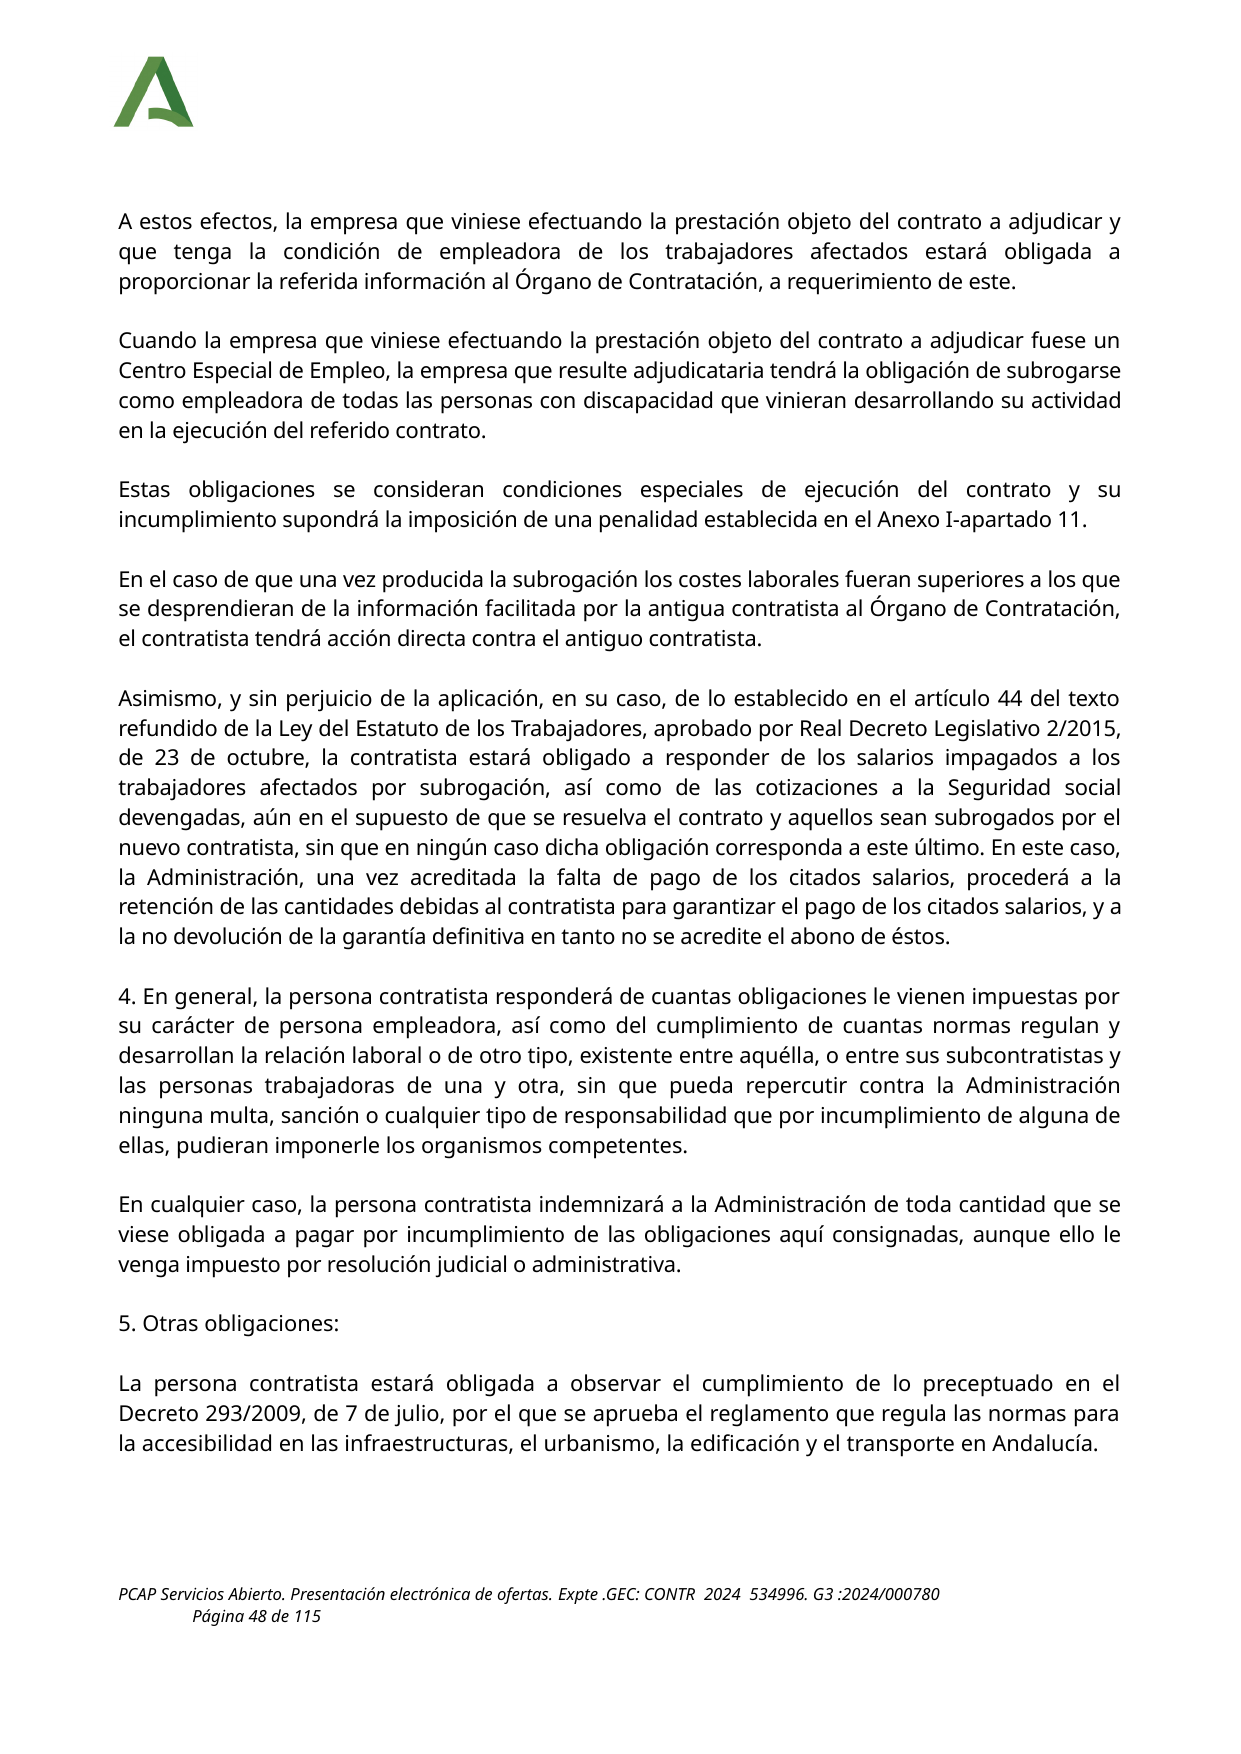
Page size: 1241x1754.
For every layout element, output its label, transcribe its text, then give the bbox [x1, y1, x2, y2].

picture [109, 52, 198, 131]
text La persona contratista estará obligada a observar el cumplimiento de lo preceptuado en el Decreto 293/2009, de 7 de julio, por el que se aprueba el reglamento que regula las normas para la accesibilidad en las infraestructuras, el urbanismo, la edificación y el transporte en Andalucía. [118, 1368, 1122, 1457]
text Cuando la empresa que viniese efectuando la prestación objeto del contrato a adjudicar fuese un Centro Especial de Empleo, la empresa que resulte adjudicataria tendrá la obligación de subrogarse como empleadora de todas las personas con discapacidad que vinieran desarrollando su actividad en la ejecución del referido contrato. [118, 325, 1122, 444]
text Estas obligaciones se consideran condiciones especiales de ejecución del contrato y su incumplimiento supondrá la imposición de una penalidad establecida en el Anexo I-apartado 11. [118, 474, 1122, 534]
text En cualquier caso, la persona contratista indemnizará a la Administración de toda cantidad que se viese obligada a pagar por incumplimiento de las obligaciones aquí consignadas, aunque ello le venga impuesto por resolución judicial o administrativa. [118, 1189, 1122, 1279]
text 4. En general, la persona contratista responderá de cuantas obligaciones le vienen impuestas por su carácter de persona empleadora, así como del cumplimiento de cuantas normas regulan y desarrollan la relación laboral o de otro tipo, existente entre aquélla, o entre sus subcontratistas y las personas trabajadoras de una y otra, sin que pueda repercutir contra la Administración ninguna multa, sanción o cualquier tipo de responsabilidad que por incumplimiento de alguna de ellas, pudieran imponerle los organismos competentes. [118, 981, 1122, 1159]
text 5. Otras obligaciones: [118, 1308, 1122, 1338]
text A estos efectos, la empresa que viniese efectuando la prestación objeto del contrato a adjudicar y que tenga la condición de empleadora de los trabajadores afectados estará obligada a proporcionar la referida información al Órgano de Contratación, a requerimiento de este. [118, 206, 1122, 296]
text En el caso de que una vez producida la subrogación los costes laborales fueran superiores a los que se desprendieran de la información facilitada por la antigua contratista al Órgano de Contratación, el contratista tendrá acción directa contra el antiguo contratista. [118, 564, 1122, 653]
text Asimismo, y sin perjuicio de la aplicación, en su caso, de lo establecido en el artículo 44 del texto refundido de la Ley del Estatuto de los Trabajadores, aprobado por Real Decreto Legislativo 2/2015, de 23 de octubre, la contratista estará obligado a responder de los salarios impagados a los trabajadores afectados por subrogación, así como de las cotizaciones a la Seguridad social devengadas, aún en el supuesto de que se resuelva el contrato y aquellos sean subrogados por el nuevo contratista, sin que en ningún caso dicha obligación corresponda a este último. En este caso, la Administración, una vez acreditada la falta de pago de los citados salarios, procederá a la retención de las cantidades debidas al contratista para garantizar el pago de los citados salarios, y a la no devolución de la garantía definitiva en tanto no se acredite el abono de éstos. [118, 683, 1122, 951]
